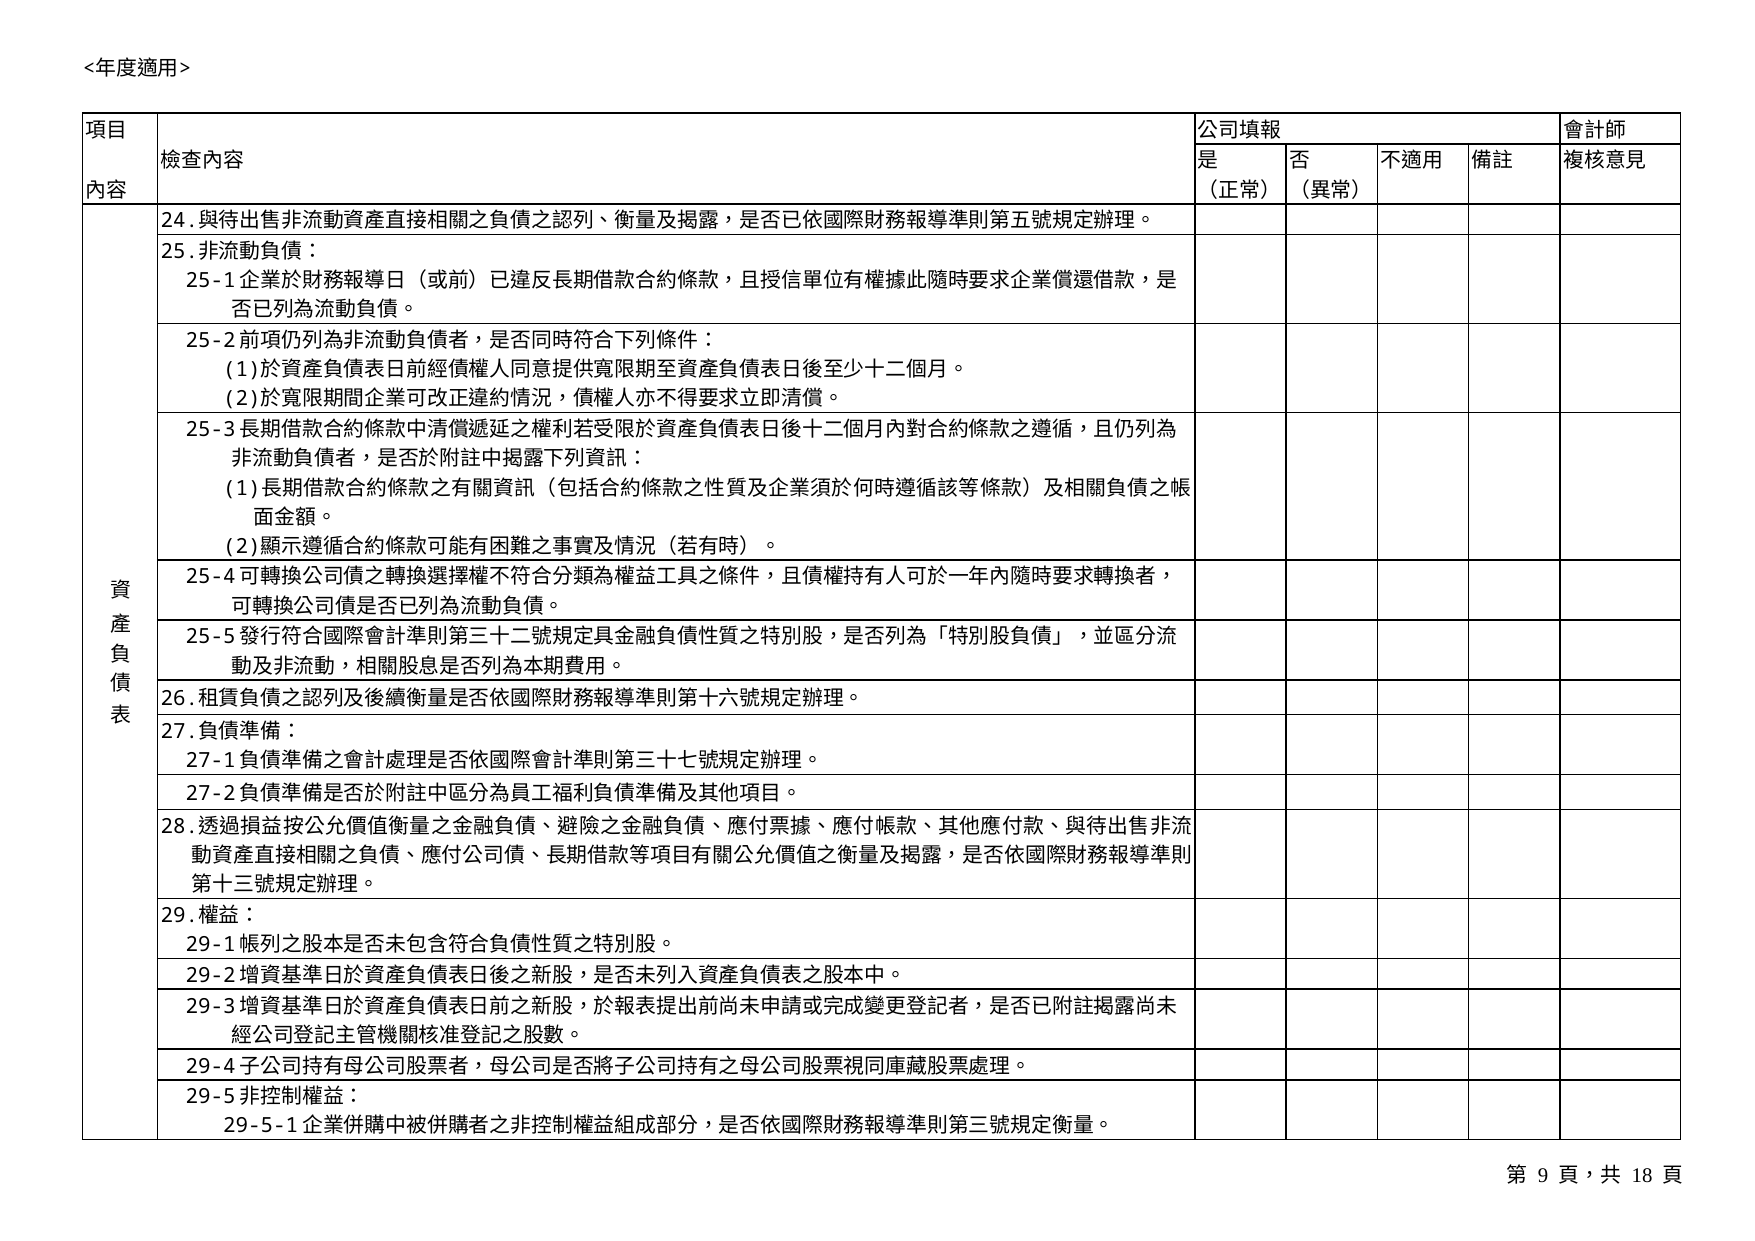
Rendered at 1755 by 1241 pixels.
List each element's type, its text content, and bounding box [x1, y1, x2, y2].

table_cell [1196, 681, 1285, 714]
table_cell [1378, 1081, 1468, 1139]
table_cell 內容 [83, 143, 157, 203]
table_cell [1561, 235, 1680, 323]
table_cell [1287, 681, 1377, 714]
table_cell 複核意見 [1561, 145, 1680, 203]
table_cell [1378, 959, 1468, 988]
table_cell [1378, 681, 1468, 714]
table_cell [1469, 413, 1559, 559]
table_cell [1287, 959, 1377, 988]
table_cell 26.租賃負債之認列及後續衡量是否依國際財務報導準則第十六號規定辦理。 [158, 681, 1194, 714]
table_cell 資 產 負 債 表 [83, 205, 157, 1139]
table_cell [1469, 715, 1559, 774]
table_cell [1196, 205, 1285, 233]
table_header [158, 114, 1194, 143]
table_cell [1196, 235, 1285, 323]
table_cell [1469, 899, 1559, 957]
table_cell [1561, 899, 1680, 957]
table_cell [1196, 413, 1285, 559]
table_cell 25-5發行符合國際會計準則第三十二號規定具金融負債性質之特別股，是否列為「特別股負債」，並區分流動及非流動，相關股息是否列為本期費用。 [158, 621, 1194, 679]
table_cell [1287, 1081, 1377, 1139]
table_cell [1196, 959, 1285, 988]
table_cell 27.負債準備： 27-1負債準備之會計處理是否依國際會計準則第三十七號規定辦理。 [158, 715, 1194, 774]
table_cell [1287, 775, 1377, 808]
table_cell 29-5非控制權益： 29-5-1企業併購中被併購者之非控制權益組成部分，是否依國際財務報導準則第三號規定衡量。 [158, 1081, 1194, 1139]
table_cell 29-2增資基準日於資產負債表日後之新股，是否未列入資產負債表之股本中。 [158, 959, 1194, 988]
table_header 公司填報 [1196, 114, 1559, 143]
table_cell [1287, 899, 1377, 957]
table_cell [1561, 715, 1680, 774]
table_cell 29-3增資基準日於資產負債表日前之新股，於報表提出前尚未申請或完成變更登記者，是否已附註揭露尚未經公司登記主管機關核准登記之股數。 [158, 990, 1194, 1048]
table_cell [1378, 899, 1468, 957]
table_cell [1561, 810, 1680, 898]
table_cell [1469, 990, 1559, 1048]
table_cell [1561, 205, 1680, 233]
table_header 會計師 [1561, 114, 1680, 143]
table_cell [1378, 235, 1468, 323]
table_cell [1378, 810, 1468, 898]
table_cell [1561, 1081, 1680, 1139]
table_cell [1469, 621, 1559, 679]
table_cell [1196, 324, 1285, 412]
table_cell [1469, 205, 1559, 233]
table_cell [1469, 810, 1559, 898]
table_cell [1196, 715, 1285, 774]
table_cell 25.非流動負債： 25-1企業於財務報導日（或前）已違反長期借款合約條款，且授信單位有權據此隨時要求企業償還借款，是否已列為流動負債。 [158, 235, 1194, 323]
table_cell [1469, 775, 1559, 808]
table_cell [1287, 413, 1377, 559]
table_cell [1469, 959, 1559, 988]
table_cell [1561, 1050, 1680, 1079]
table_cell 25-3長期借款合約條款中清償遞延之權利若受限於資產負債表日後十二個月內對合約條款之遵循，且仍列為非流動負債者，是否於附註中揭露下列資訊： (1)長期借款合約條款之有關資訊（包括合約條款之性質及企業須於何時遵循該等條款）及相關負債之帳面金額。 (2)顯示遵循合約條款可能有困難之事實及情況（若有時）。 [158, 413, 1194, 559]
table_cell 29.權益： 29-1帳列之股本是否未包含符合負債性質之特別股。 [158, 899, 1194, 957]
table_cell [1196, 810, 1285, 898]
table_cell [1287, 324, 1377, 412]
table_cell 不適用 [1378, 145, 1468, 203]
table_cell [1287, 810, 1377, 898]
table_header 項目 [83, 114, 157, 143]
table_cell [1378, 413, 1468, 559]
table_cell [1469, 1081, 1559, 1139]
table_cell 否 （異常） [1287, 145, 1377, 203]
table_cell [1287, 715, 1377, 774]
table_cell [1469, 681, 1559, 714]
table_cell [1561, 681, 1680, 714]
table_cell [1287, 561, 1377, 619]
table_cell [1378, 205, 1468, 233]
table_cell [1469, 324, 1559, 412]
table_cell [1287, 990, 1377, 1048]
table_cell [1378, 775, 1468, 808]
table_cell 27-2負債準備是否於附註中區分為員工福利負債準備及其他項目。 [158, 775, 1194, 808]
table_cell [1561, 561, 1680, 619]
table_cell [1196, 561, 1285, 619]
table_cell 備註 [1469, 145, 1559, 203]
table_cell [1196, 1050, 1285, 1079]
table_cell [1378, 561, 1468, 619]
table_cell [1469, 235, 1559, 323]
table_cell [1378, 621, 1468, 679]
table_cell 檢查內容 [158, 143, 1194, 203]
table_cell 28.透過損益按公允價值衡量之金融負債、避險之金融負債、應付票據、應付帳款、其他應付款、與待出售非流動資產直接相關之負債、應付公司債、長期借款等項目有關公允價值之衡量及揭露，是否依國際財務報導準則第十三號規定辦理。 [158, 810, 1194, 898]
table_cell [1287, 205, 1377, 233]
table_cell [1196, 1081, 1285, 1139]
table_cell [1561, 775, 1680, 808]
table_cell 25-4可轉換公司債之轉換選擇權不符合分類為權益工具之條件，且債權持有人可於一年內隨時要求轉換者，可轉換公司債是否已列為流動負債。 [158, 561, 1194, 619]
table_cell [1287, 1050, 1377, 1079]
table_cell [1196, 990, 1285, 1048]
table_cell [1196, 621, 1285, 679]
table_cell 29-4子公司持有母公司股票者，母公司是否將子公司持有之母公司股票視同庫藏股票處理。 [158, 1050, 1194, 1079]
table_cell [1378, 990, 1468, 1048]
table_cell 25-2前項仍列為非流動負債者，是否同時符合下列條件： (1)於資產負債表日前經債權人同意提供寬限期至資產負債表日後至少十二個月。 (2)於寬限期間企業可改正違約情況，債權人亦不得要求立即清償。 [158, 324, 1194, 412]
table_cell 是 （正常） [1196, 145, 1285, 203]
table_cell [1561, 990, 1680, 1048]
table_cell [1287, 235, 1377, 323]
table_cell [1287, 621, 1377, 679]
table_cell [1561, 324, 1680, 412]
table_cell [1378, 324, 1468, 412]
table_cell [1469, 1050, 1559, 1079]
table_cell [1196, 899, 1285, 957]
table_cell [1561, 959, 1680, 988]
table_cell [1196, 775, 1285, 808]
table_cell 24.與待出售非流動資產直接相關之負債之認列、衡量及揭露，是否已依國際財務報導準則第五號規定辦理。 [158, 205, 1194, 233]
table_cell [1378, 715, 1468, 774]
table_cell [1561, 413, 1680, 559]
table_cell [1378, 1050, 1468, 1079]
table_cell [1469, 561, 1559, 619]
table_cell [1561, 621, 1680, 679]
